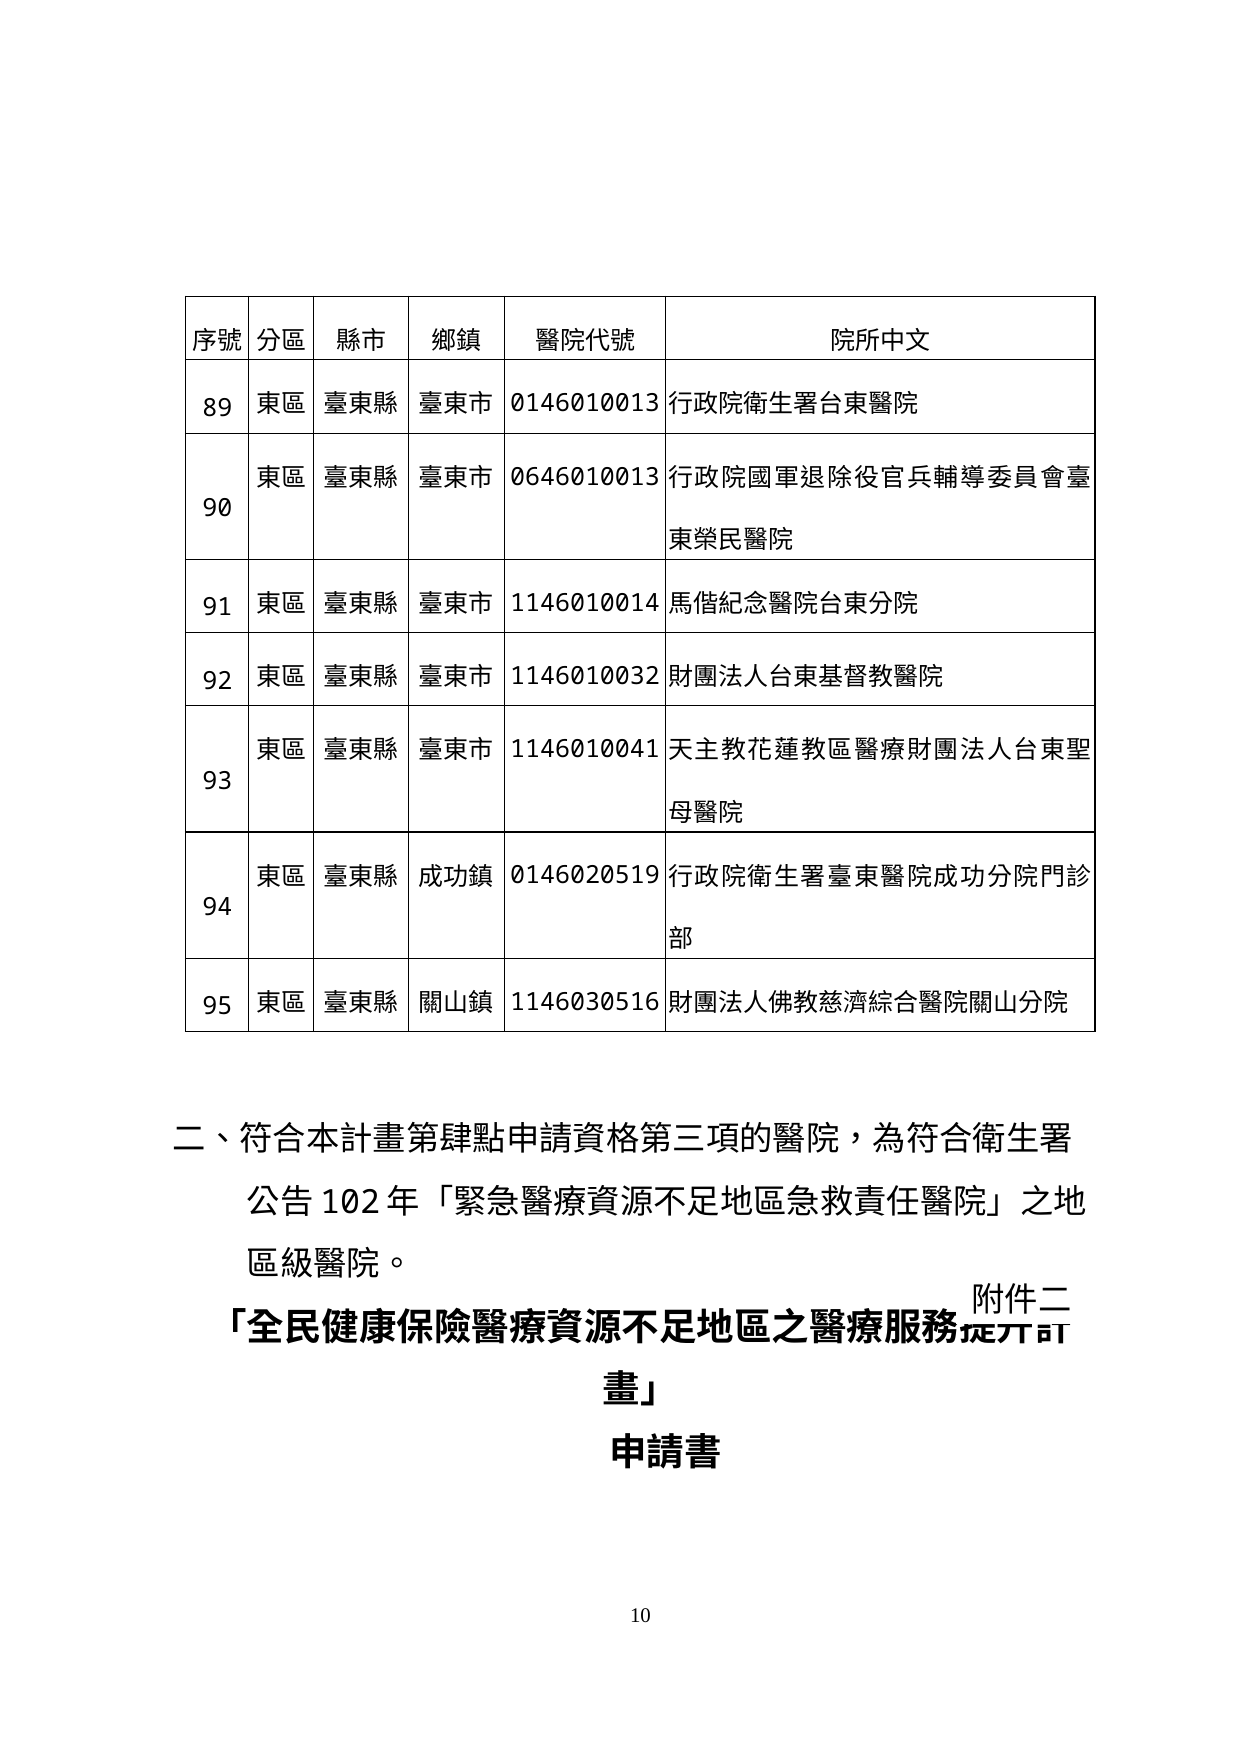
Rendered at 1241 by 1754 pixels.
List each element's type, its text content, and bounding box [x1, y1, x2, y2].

text 申請書 [956, 1265, 1087, 1324]
table_cell 92 [186, 633, 248, 705]
table_cell 馬偕紀念醫院台東分院 [666, 560, 1094, 632]
table_header 院所中文 [666, 297, 1094, 359]
table_cell 1146010014 [505, 560, 665, 632]
table_cell 臺東市 [409, 633, 504, 705]
table_cell 東區 [249, 959, 313, 1031]
table_cell 行政院國軍退除役官兵輔導委員會臺東榮民醫院 [666, 434, 1094, 558]
table_cell 臺東市 [409, 434, 504, 558]
table_cell 天主教花蓮教區醫療財團法人台東聖母醫院 [666, 706, 1094, 831]
table_header 鄉鎮 [409, 297, 504, 359]
table_cell 臺東市 [409, 560, 504, 632]
table_cell 臺東縣 [314, 633, 408, 705]
table_cell 臺東縣 [314, 434, 408, 558]
table_header 縣市 [314, 297, 408, 359]
table_cell 0646010013 [505, 434, 665, 558]
table_cell 東區 [249, 833, 313, 957]
table_cell 93 [186, 706, 248, 831]
table_header 分區 [249, 297, 313, 359]
text 申請書 [187, 1407, 1143, 1469]
table_cell 臺東市 [409, 706, 504, 831]
table_cell 東區 [249, 360, 313, 432]
table_cell 94 [186, 833, 248, 957]
table_cell 行政院衛生署臺東醫院成功分院門診部 [666, 833, 1094, 957]
table_cell 臺東縣 [314, 560, 408, 632]
text 「全民健康保險醫療資源不足地區之醫療服務提升計畫」 [187, 1282, 1093, 1407]
table_cell 東區 [249, 633, 313, 705]
table_header 序號 [186, 297, 248, 359]
table_cell 臺東縣 [314, 706, 408, 831]
table_cell 0146020519 [505, 833, 665, 957]
table_cell 91 [186, 560, 248, 632]
table_cell 1146030516 [505, 959, 665, 1031]
text 附件二 [971, 1273, 1072, 1316]
table_cell 90 [186, 434, 248, 558]
table_cell 臺東縣 [314, 959, 408, 1031]
table_cell 東區 [249, 560, 313, 632]
table_header 醫院代號 [505, 297, 665, 359]
table_cell 臺東市 [409, 360, 504, 432]
text 二、符合本計畫第肆點申請資格第三項的醫院，為符合衛生署公告102年「緊急醫療資源不足地區急救責任醫院」之地區級醫院。 [173, 1094, 1093, 1282]
table_cell 0146010013 [505, 360, 665, 432]
table_cell 1146010041 [505, 706, 665, 831]
table_cell 臺東縣 [314, 833, 408, 957]
table_cell 關山鎮 [409, 959, 504, 1031]
table_cell 臺東縣 [314, 360, 408, 432]
table_cell 東區 [249, 434, 313, 558]
table_cell 東區 [249, 706, 313, 831]
table_cell 財團法人台東基督教醫院 [666, 633, 1094, 705]
table_cell 行政院衛生署台東醫院 [666, 360, 1094, 432]
table_cell 89 [186, 360, 248, 432]
table_cell 成功鎮 [409, 833, 504, 957]
table_cell 95 [186, 959, 248, 1031]
table_cell 財團法人佛教慈濟綜合醫院關山分院 [666, 959, 1094, 1031]
table_cell 1146010032 [505, 633, 665, 705]
